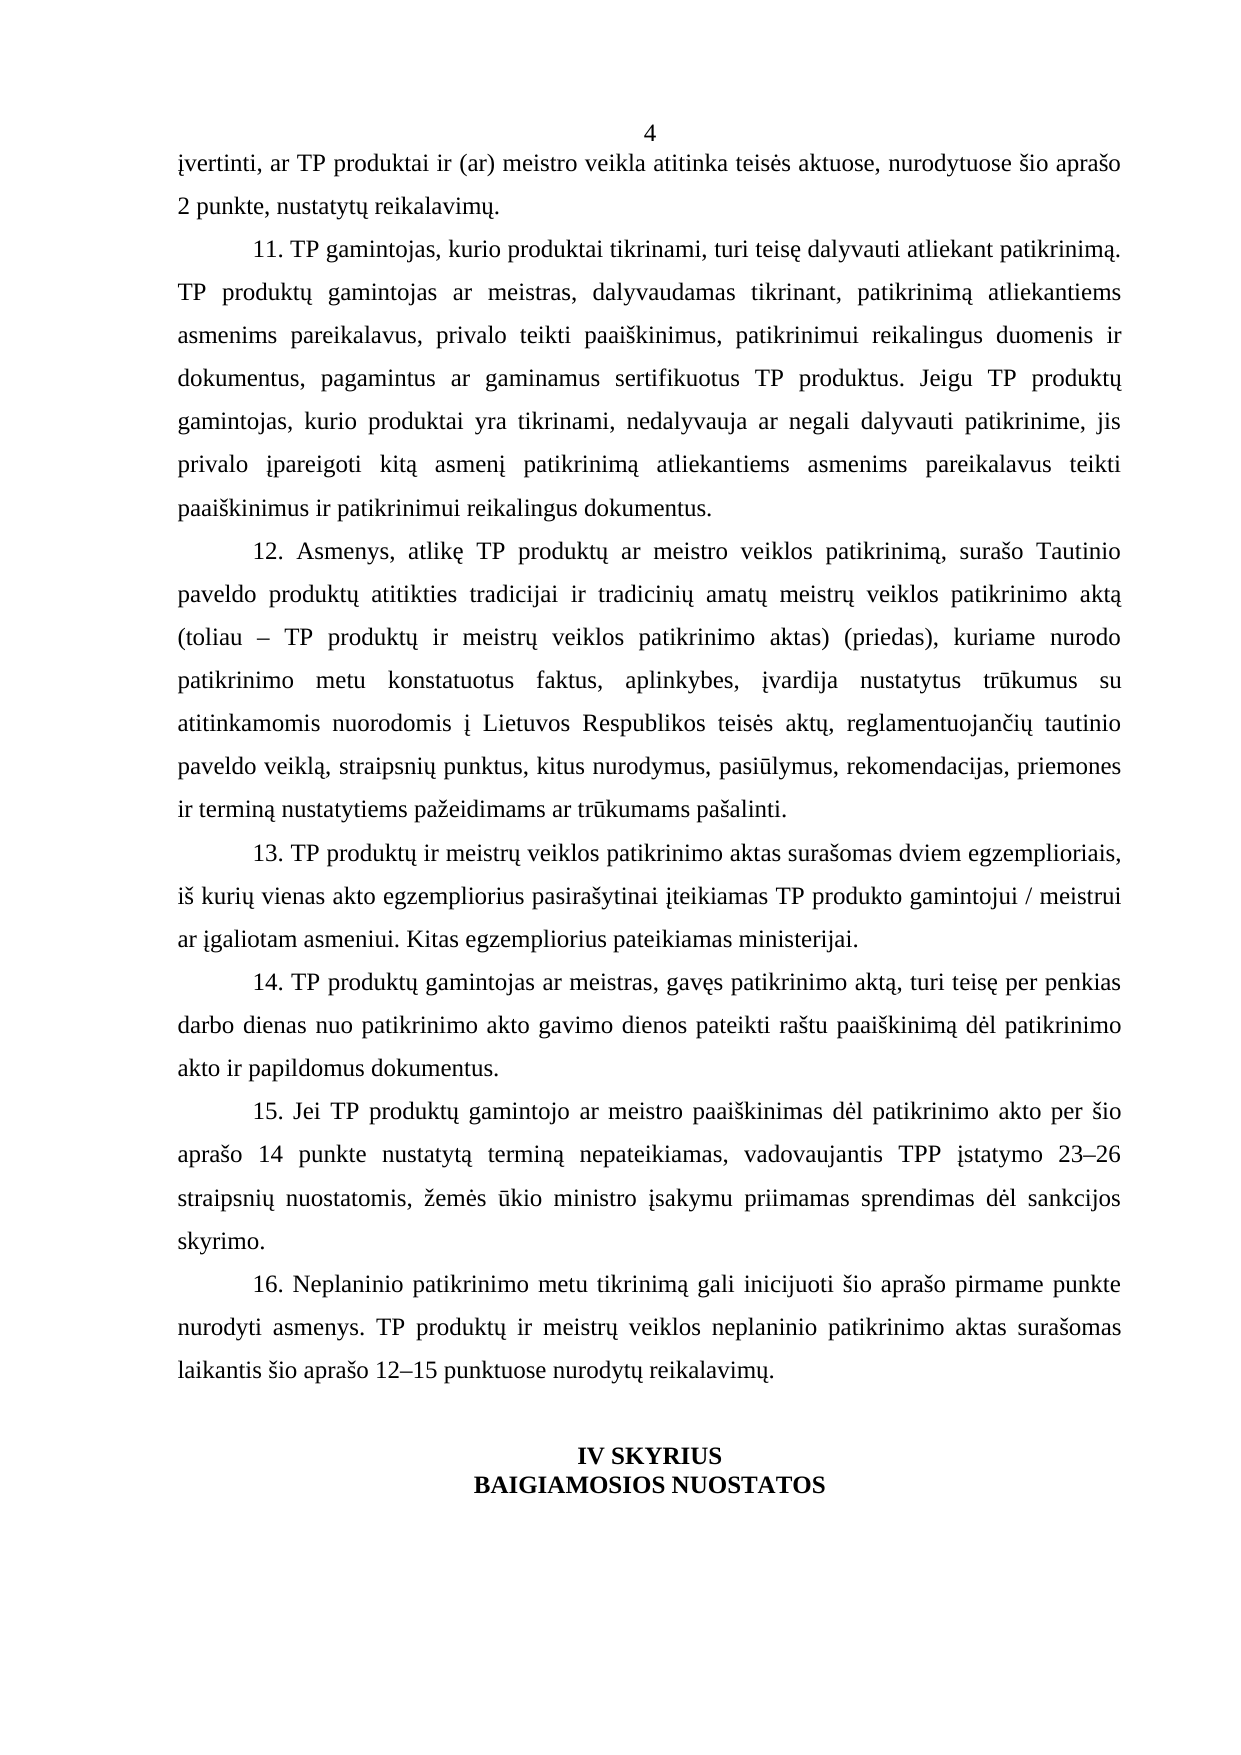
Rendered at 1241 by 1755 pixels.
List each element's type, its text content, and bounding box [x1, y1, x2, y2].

text 16. Neplaninio patikrinimo metu tikrinimą gali inicijuoti šio aprašo pirmame punkte nurodyti asmenys. TP produktų ir meistrų veiklos neplaninio patikrinimo aktas surašomas laikantis šio aprašo 12–15 punktuose nurodytų reikalavimų. [177, 1269, 1122, 1384]
text 12. Asmenys, atlikę TP produktų ar meistro veiklos patikrinimą, surašo Tautinio paveldo produktų atitikties tradicijai ir tradicinių amatų meistrų veiklos patikrinimo aktą (toliau – TP produktų ir meistrų veiklos patikrinimo aktas) (priedas), kuriame nurodo patikrinimo metu konstatuotus faktus, aplinkybes, įvardija nustatytus trūkumus su atitinkamomis nuorodomis į Lietuvos Respublikos teisės aktų, reglamentuojančių tautinio paveldo veiklą, straipsnių punktus, kitus nurodymus, pasiūlymus, rekomendacijas, priemones ir terminą nustatytiems pažeidimams ar trūkumams pašalinti. [177, 536, 1122, 823]
text 11. TP gamintojas, kurio produktai tikrinami, turi teisę dalyvauti atliekant patikrinimą. TP produktų gamintojas ar meistras, dalyvaudamas tikrinant, patikrinimą atliekantiems asmenims pareikalavus, privalo teikti paaiškinimus, patikrinimui reikalingus duomenis ir dokumentus, pagamintus ar gaminamus sertifikuotus TP produktus. Jeigu TP produktų gamintojas, kurio produktai yra tikrinami, nedalyvauja ar negali dalyvauti patikrinime, jis privalo įpareigoti kitą asmenį patikrinimą atliekantiems asmenims pareikalavus teikti paaiškinimus ir patikrinimui reikalingus dokumentus. [177, 234, 1122, 521]
text BAIGIAMOSIOS NUOSTATOS [177, 1470, 1122, 1499]
text IV skyrius [177, 1441, 1122, 1470]
text 15. Jei TP produktų gamintojo ar meistro paaiškinimas dėl patikrinimo akto per šio aprašo 14 punkte nustatytą terminą nepateikiamas, vadovaujantis TPP įstatymo 23–26 straipsnių nuostatomis, žemės ūkio ministro įsakymu priimamas sprendimas dėl sankcijos skyrimo. [177, 1096, 1122, 1254]
text 14. TP produktų gamintojas ar meistras, gavęs patikrinimo aktą, turi teisę per penkias darbo dienas nuo patikrinimo akto gavimo dienos pateikti raštu paaiškinimą dėl patikrinimo akto ir papildomus dokumentus. [177, 967, 1122, 1082]
text įvertinti, ar TP produktai ir (ar) meistro veikla atitinka teisės aktuose, nurodytuose šio aprašo 2 punkte, nustatytų reikalavimų. [177, 148, 1122, 219]
text 13. TP produktų ir meistrų veiklos patikrinimo aktas surašomas dviem egzemplioriais, iš kurių vienas akto egzempliorius pasirašytinai įteikiamas TP produkto gamintojui / meistrui ar įgaliotam asmeniui. Kitas egzempliorius pateikiamas ministerijai. [177, 838, 1122, 953]
